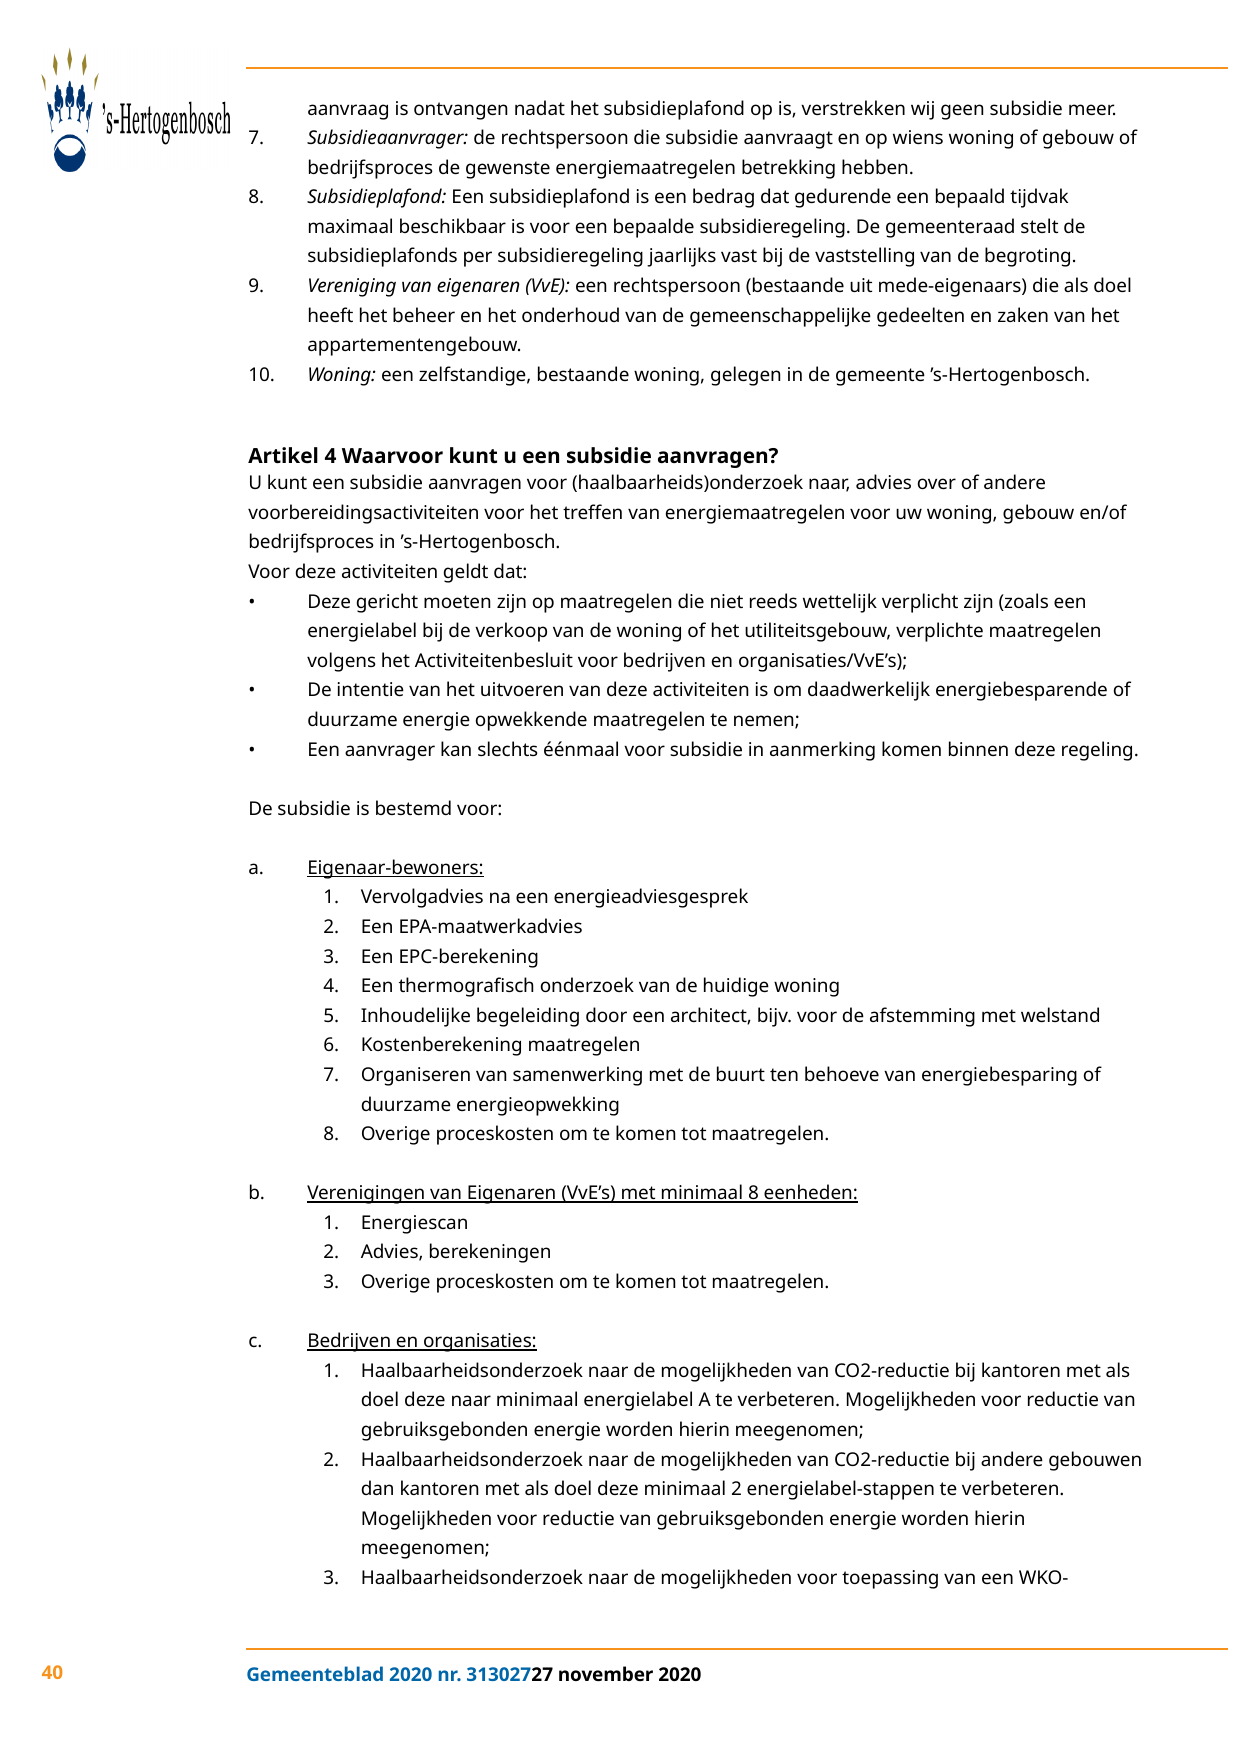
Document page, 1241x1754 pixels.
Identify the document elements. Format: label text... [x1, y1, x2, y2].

text U kunt een subsidie aanvragen voor (haalbaarheids)onderzoek naar, advies over of andere voorbereidingsactiviteiten voor het treffen van energiemaatregelen voor uw woning, gebouw en/of bedrijfsproces in ’s-Hertogenbosch. [248, 469, 1152, 554]
list Kostenberekening maatregelen [323, 1032, 1152, 1057]
list Een aanvrager kan slechts éénmaal voor subsidie in aanmerking komen binnen deze regeling. [248, 736, 1152, 761]
list Een EPA-maatwerkadvies [323, 913, 1152, 939]
text De subsidie is bestemd voor: [248, 795, 1152, 821]
list Bedrijven en organisaties: [248, 1327, 1152, 1353]
list Haalbaarheidsonderzoek naar de mogelijkheden voor toepassing van een WKO- [323, 1564, 1152, 1590]
list Haalbaarheidsonderzoek naar de mogelijkheden van CO2-reductie bij kantoren met als doel deze naar minimaal energielabel A te verbeteren. Mogelijkheden voor reductie van gebruiksgebonden energie worden hierin meegenomen; [323, 1357, 1152, 1442]
list Subsidieplafond: Een subsidieplafond is een bedrag dat gedurende een bepaald tijdvak maximaal beschikbaar is voor een bepaalde subsidieregeling. De gemeenteraad stelt de subsidieplafonds per subsidieregeling jaarlijks vast bij de vaststelling van de begroting. [248, 183, 1152, 268]
list Organiseren van samenwerking met de buurt ten behoeve van energiebesparing of duurzame energieopwekking [323, 1061, 1152, 1116]
list Overige proceskosten om te komen tot maatregelen. [323, 1268, 1152, 1294]
text Artikel 4 Waarvoor kunt u een subsidie aanvragen? [248, 441, 1152, 469]
list Vereniging van eigenaren (VvE): een rechtspersoon (bestaande uit mede-eigenaars) die als doel heeft het beheer en het onderhoud van de gemeenschappelijke gedeelten en zaken van het appartementengebouw. [248, 272, 1152, 357]
list Woning: een zelfstandige, bestaande woning, gelegen in de gemeente ’s-Hertogenbosch. [248, 361, 1152, 387]
list Energiescan [323, 1209, 1152, 1235]
text Voor deze activiteiten geldt dat: [248, 558, 1152, 584]
list Een EPC-berekening [323, 943, 1152, 968]
list Subsidieaanvrager: de rechtspersoon die subsidie aanvraagt en op wiens woning of gebouw of bedrijfsproces de gewenste energiemaatregelen betrekking hebben. [248, 124, 1152, 180]
list Een thermografisch onderzoek van de huidige woning [323, 972, 1152, 998]
list Vervolgadvies na een energieadviesgesprek [323, 884, 1152, 909]
list Verenigingen van Eigenaren (VvE’s) met minimaal 8 eenheden: [248, 1179, 1152, 1205]
list Haalbaarheidsonderzoek naar de mogelijkheden van CO2-reductie bij andere gebouwen dan kantoren met als doel deze minimaal 2 energielabel-stappen te verbeteren. Mogelijkheden voor reductie van gebruiksgebonden energie worden hierin meegenomen; [323, 1446, 1152, 1560]
list aanvraag is ontvangen nadat het subsidieplafond op is, verstrekken wij geen subsidie meer. [248, 95, 1152, 121]
list Eigenaar-bewoners: [248, 854, 1152, 880]
list Advies, berekeningen [323, 1239, 1152, 1264]
list Deze gericht moeten zijn op maatregelen die niet reeds wettelijk verplicht zijn (zoals een energielabel bij de verkoop van de woning of het utiliteitsgebouw, verplichte maatregelen volgens het Activiteitenbesluit voor bedrijven en organisaties/VvE’s); [248, 588, 1152, 673]
picture [41, 47, 231, 172]
list De intentie van het uitvoeren van deze activiteiten is om daadwerkelijk energiebesparende of duurzame energie opwekkende maatregelen te nemen; [248, 677, 1152, 732]
list Overige proceskosten om te komen tot maatregelen. [323, 1120, 1152, 1146]
list Inhoudelijke begeleiding door een architect, bijv. voor de afstemming met welstand [323, 1002, 1152, 1028]
